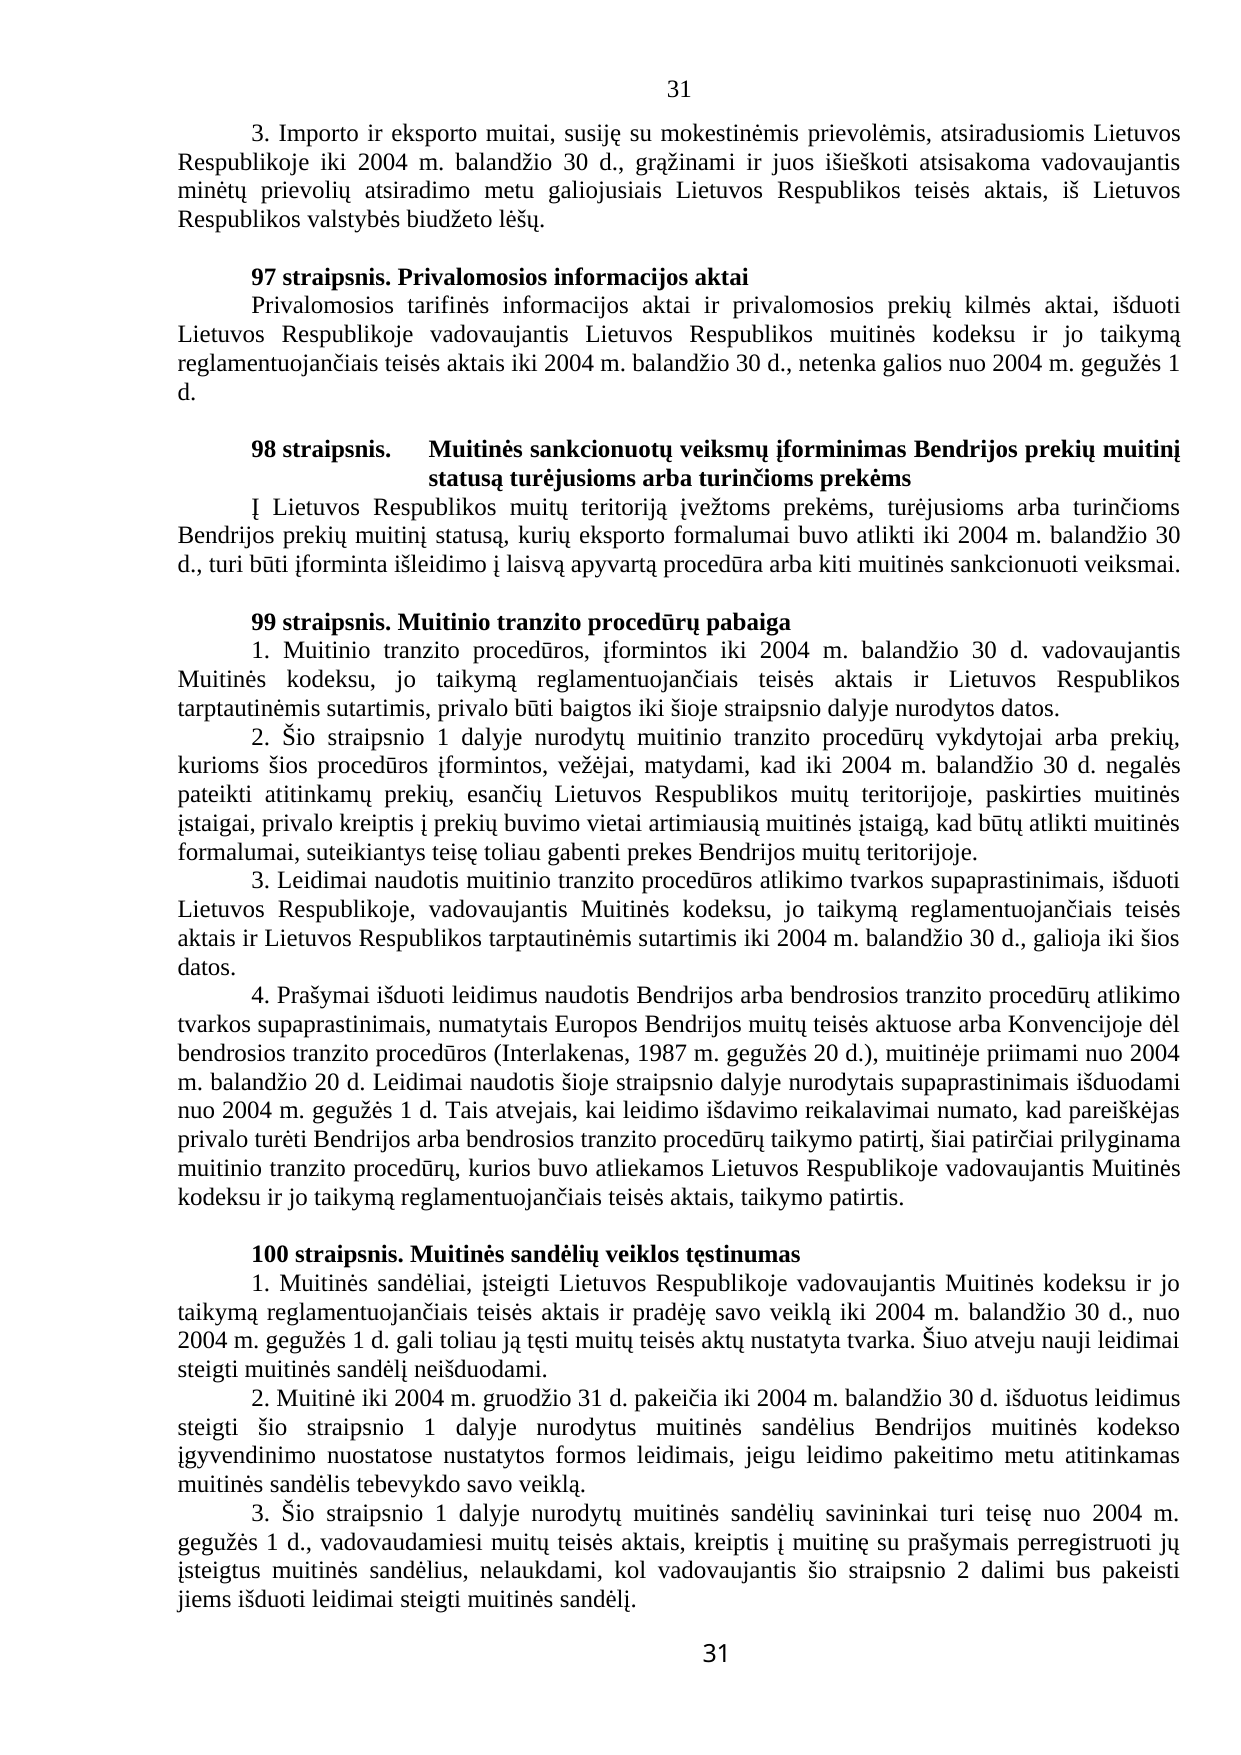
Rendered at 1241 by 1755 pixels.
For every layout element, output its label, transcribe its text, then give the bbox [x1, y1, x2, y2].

text 98 straipsnis. Muitinės sankcionuotų veiksmų įforminimas Bendrijos prekių muitinį statusą turėjusioms arba turinčioms prekėms [251, 434, 1181, 492]
text 1. Muitinės sandėliai, įsteigti Lietuvos Respublikoje vadovaujantis Muitinės kodeksu ir jo taikymą reglamentuojančiais teisės aktais ir pradėję savo veiklą iki 2004 m. balandžio 30 d., nuo 2004 m. gegužės 1 d. gali toliau ją tęsti muitų teisės aktų nustatyta tvarka. Šiuo atveju nauji leidimai steigti muitinės sandėlį neišduodami. [177, 1268, 1181, 1383]
text 100 straipsnis. Muitinės sandėlių veiklos tęstinumas [177, 1239, 1181, 1268]
text 1. Muitinio tranzito procedūros, įformintos iki 2004 m. balandžio 30 d. vadovaujantis Muitinės kodeksu, jo taikymą reglamentuojančiais teisės aktais ir Lietuvos Respublikos tarptautinėmis sutartimis, privalo būti baigtos iki šioje straipsnio dalyje nurodytos datos. [177, 636, 1181, 722]
text 3. Šio straipsnio 1 dalyje nurodytų muitinės sandėlių savininkai turi teisę nuo 2004 m. gegužės 1 d., vadovaudamiesi muitų teisės aktais, kreiptis į muitinę su prašymais perregistruoti jų įsteigtus muitinės sandėlius, nelaukdami, kol vadovaujantis šio straipsnio 2 dalimi bus pakeisti jiems išduoti leidimai steigti muitinės sandėlį. [177, 1498, 1181, 1613]
text 3. Leidimai naudotis muitinio tranzito procedūros atlikimo tvarkos supaprastinimais, išduoti Lietuvos Respublikoje, vadovaujantis Muitinės kodeksu, jo taikymą reglamentuojančiais teisės aktais ir Lietuvos Respublikos tarptautinėmis sutartimis iki 2004 m. balandžio 30 d., galioja iki šios datos. [177, 866, 1181, 981]
text 99 straipsnis. Muitinio tranzito procedūrų pabaiga [177, 607, 1181, 636]
text 2. Šio straipsnio 1 dalyje nurodytų muitinio tranzito procedūrų vykdytojai arba prekių, kurioms šios procedūros įformintos, vežėjai, matydami, kad iki 2004 m. balandžio 30 d. negalės pateikti atitinkamų prekių, esančių Lietuvos Respublikos muitų teritorijoje, paskirties muitinės įstaigai, privalo kreiptis į prekių buvimo vietai artimiausią muitinės įstaigą, kad būtų atlikti muitinės formalumai, suteikiantys teisę toliau gabenti prekes Bendrijos muitų teritorijoje. [177, 722, 1181, 866]
text Į Lietuvos Respublikos muitų teritoriją įvežtoms prekėms, turėjusioms arba turinčioms Bendrijos prekių muitinį statusą, kurių eksporto formalumai buvo atlikti iki 2004 m. balandžio 30 d., turi būti įforminta išleidimo į laisvą apyvartą procedūra arba kiti muitinės sankcionuoti veiksmai. [177, 492, 1181, 578]
text 97 straipsnis. Privalomosios informacijos aktai [177, 262, 1181, 291]
text 2. Muitinė iki 2004 m. gruodžio 31 d. pakeičia iki 2004 m. balandžio 30 d. išduotus leidimus steigti šio straipsnio 1 dalyje nurodytus muitinės sandėlius Bendrijos muitinės kodekso įgyvendinimo nuostatose nustatytos formos leidimais, jeigu leidimo pakeitimo metu atitinkamas muitinės sandėlis tebevykdo savo veiklą. [177, 1383, 1181, 1498]
text Privalomosios tarifinės informacijos aktai ir privalomosios prekių kilmės aktai, išduoti Lietuvos Respublikoje vadovaujantis Lietuvos Respublikos muitinės kodeksu ir jo taikymą reglamentuojančiais teisės aktais iki 2004 m. balandžio 30 d., netenka galios nuo 2004 m. gegužės 1 d. [177, 291, 1181, 406]
text 4. Prašymai išduoti leidimus naudotis Bendrijos arba bendrosios tranzito procedūrų atlikimo tvarkos supaprastinimais, numatytais Europos Bendrijos muitų teisės aktuose arba Konvencijoje dėl bendrosios tranzito procedūros (Interlakenas, 1987 m. gegužės 20 d.), muitinėje priimami nuo 2004 m. balandžio 20 d. Leidimai naudotis šioje straipsnio dalyje nurodytais supaprastinimais išduodami nuo 2004 m. gegužės 1 d. Tais atvejais, kai leidimo išdavimo reikalavimai numato, kad pareiškėjas privalo turėti Bendrijos arba bendrosios tranzito procedūrų taikymo patirtį, šiai patirčiai prilyginama muitinio tranzito procedūrų, kurios buvo atliekamos Lietuvos Respublikoje vadovaujantis Muitinės kodeksu ir jo taikymą reglamentuojančiais teisės aktais, taikymo patirtis. [177, 981, 1181, 1211]
text 3. Importo ir eksporto muitai, susiję su mokestinėmis prievolėmis, atsiradusiomis Lietuvos Respublikoje iki 2004 m. balandžio 30 d., grąžinami ir juos išieškoti atsisakoma vadovaujantis minėtų prievolių atsiradimo metu galiojusiais Lietuvos Respublikos teisės aktais, iš Lietuvos Respublikos valstybės biudžeto lėšų. [177, 118, 1181, 233]
